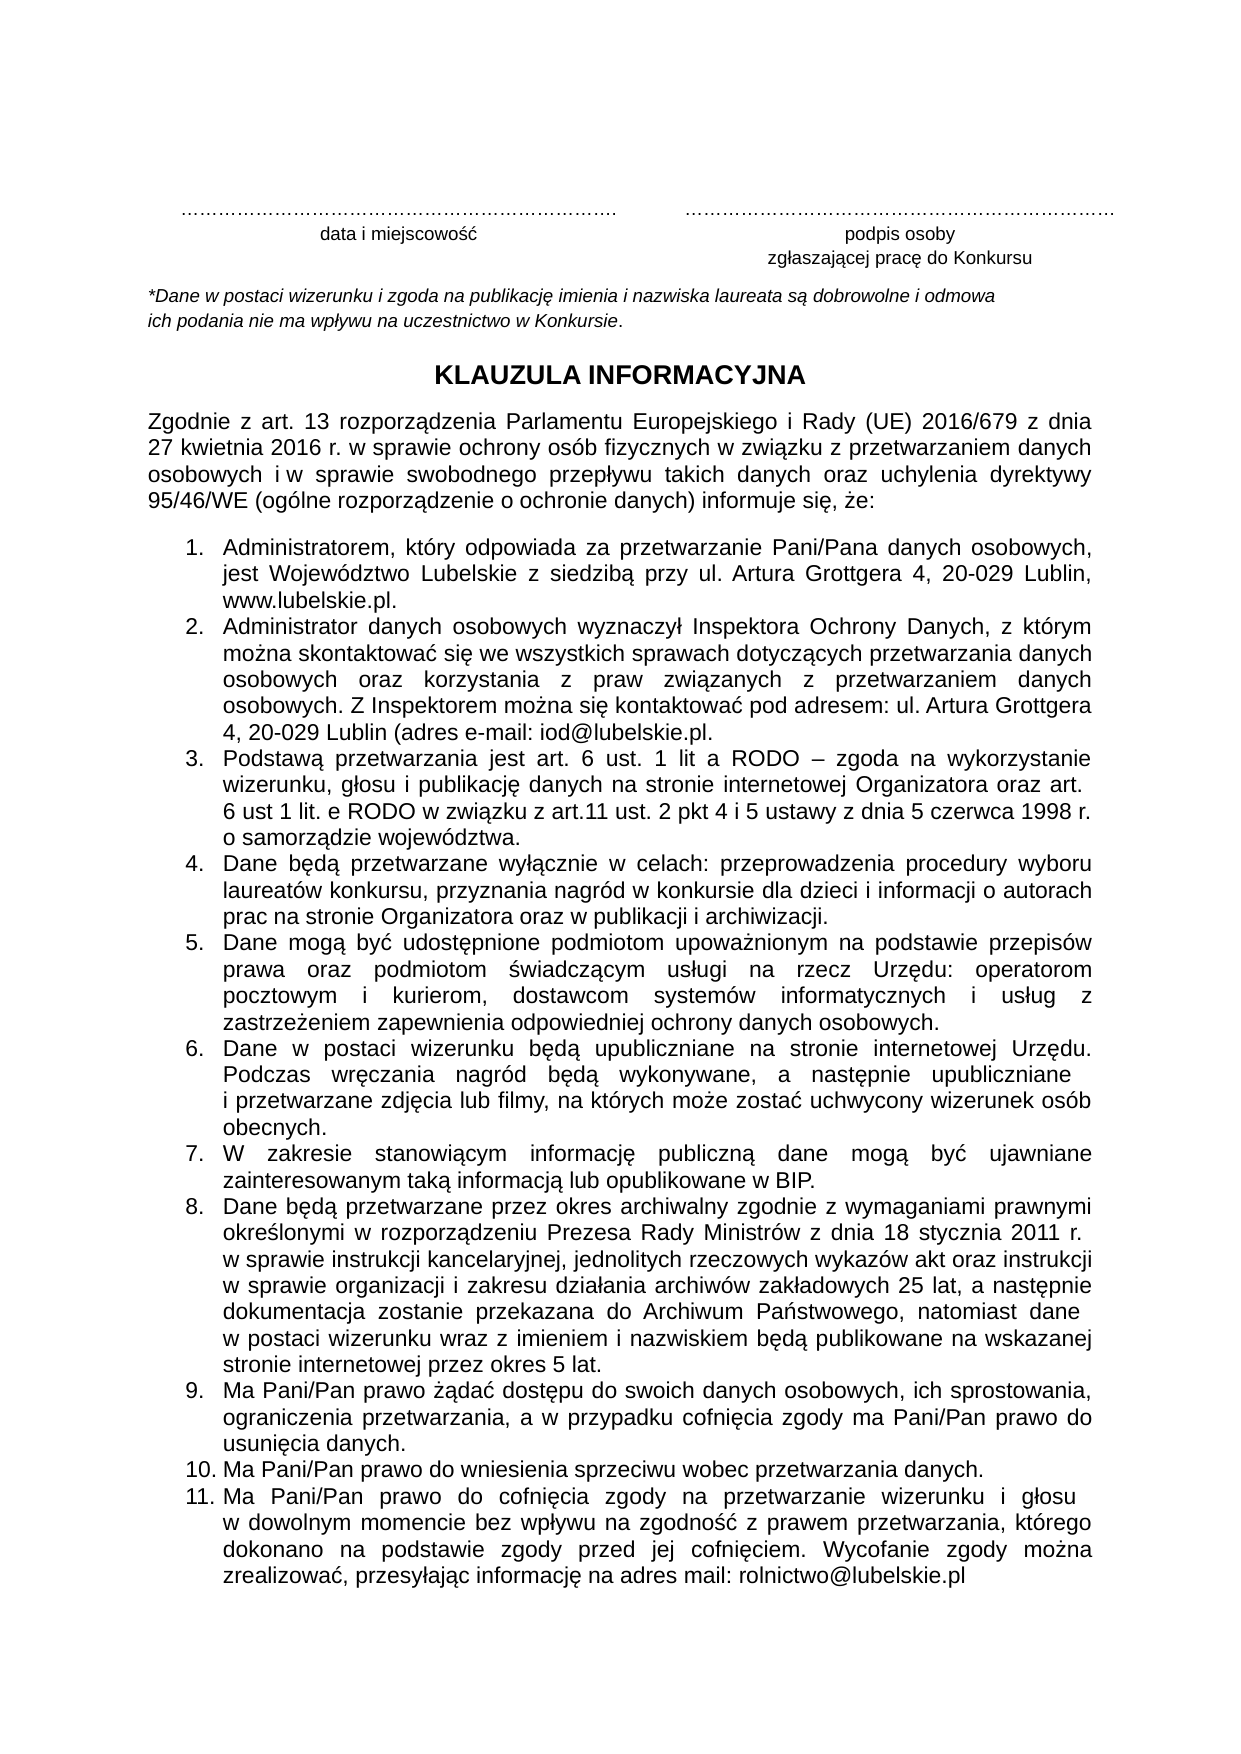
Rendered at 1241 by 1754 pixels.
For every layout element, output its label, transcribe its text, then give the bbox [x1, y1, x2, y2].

list Ma Pani/Pan prawo do cofnięcia zgody na przetwarzanie wizerunku i głosu w dowolnym momencie bez wpływu na zgodność z prawem przetwarzania, którego dokonano na podstawie zgody przed jej cofnięciem. Wycofanie zgody można zrealizować, przesyłając informację na adres mail: rolnictwo@lubelskie.pl [185, 1483, 1093, 1588]
table_header ……………………………………………………………. data i miejscowość [148, 148, 649, 285]
list Podstawą przetwarzania jest art. 6 ust. 1 lit a RODO – zgoda na wykorzystanie wizerunku, głosu i publikację danych na stronie internetowej Organizatora oraz art. 6 ust 1 lit. e RODO w związku z art.11 ust. 2 pkt 4 i 5 ustawy z dnia 5 czerwca 1998 r. o samorządzie województwa. [185, 745, 1093, 850]
list Dane mogą być udostępnione podmiotom upoważnionym na podstawie przepisów prawa oraz podmiotom świadczącym usługi na rzecz Urzędu: operatorom pocztowym i kurierom, dostawcom systemów informatycznych i usług z zastrzeżeniem zapewnienia odpowiedniej ochrony danych osobowych. [185, 929, 1093, 1035]
list Dane w postaci wizerunku będą upubliczniane na stronie internetowej Urzędu. Podczas wręczania nagród będą wykonywane, a następnie upubliczniane i przetwarzane zdjęcia lub filmy, na których może zostać uchwycony wizerunek osób obecnych. [185, 1035, 1093, 1140]
text Zgodnie z art. 13 rozporządzenia Parlamentu Europejskiego i Rady (UE) 2016/679 z dnia 27 kwietnia 2016 r. w sprawie ochrony osób fizycznych w związku z przetwarzaniem danych osobowych i w sprawie swobodnego przepływu takich danych oraz uchylenia dyrektywy 95/46/WE (ogólne rozporządzenie o ochronie danych) informuje się, że: [148, 408, 1093, 513]
text *Dane w postaci wizerunku i zgoda na publikację imienia i nazwiska laureata są dobrowolne i odmowa ich podania nie ma wpływu na uczestnictwo w Konkursie. [148, 285, 1093, 331]
table_header …………………………………………………………… podpis osoby zgłaszającej pracę do Konkursu [649, 148, 1151, 285]
list Administrator danych osobowych wyznaczył Inspektora Ochrony Danych, z którym można skontaktować się we wszystkich sprawach dotyczących przetwarzania danych osobowych oraz korzystania z praw związanych z przetwarzaniem danych osobowych. Z Inspektorem można się kontaktować pod adresem: ul. Artura Grottgera 4, 20-029 Lublin (adres e-mail: iod@lubelskie.pl. [185, 613, 1093, 745]
list Dane będą przetwarzane przez okres archiwalny zgodnie z wymaganiami prawnymi określonymi w rozporządzeniu Prezesa Rady Ministrów z dnia 18 stycznia 2011 r. w sprawie instrukcji kancelaryjnej, jednolitych rzeczowych wykazów akt oraz instrukcji w sprawie organizacji i zakresu działania archiwów zakładowych 25 lat, a następnie dokumentacja zostanie przekazana do Archiwum Państwowego, natomiast dane w postaci wizerunku wraz z imieniem i nazwiskiem będą publikowane na wskazanej stronie internetowej przez okres 5 lat. [185, 1193, 1093, 1377]
list Dane będą przetwarzane wyłącznie w celach: przeprowadzenia procedury wyboru laureatów konkursu, przyznania nagród w konkursie dla dzieci i informacji o autorach prac na stronie Organizatora oraz w publikacji i archiwizacji. [185, 850, 1093, 929]
list Administratorem, który odpowiada za przetwarzanie Pani/Pana danych osobowych, jest Województwo Lubelskie z siedzibą przy ul. Artura Grottgera 4, 20-029 Lublin, www.lubelskie.pl. [185, 534, 1093, 613]
list Ma Pani/Pan prawo do wniesienia sprzeciwu wobec przetwarzania danych. [185, 1456, 1093, 1483]
list W zakresie stanowiącym informację publiczną dane mogą być ujawniane zainteresowanym taką informacją lub opublikowane w BIP. [185, 1140, 1093, 1193]
subtitle KLAUZULA INFORMACYJNA [148, 359, 1093, 391]
list Ma Pani/Pan prawo żądać dostępu do swoich danych osobowych, ich sprostowania, ograniczenia przetwarzania, a w przypadku cofnięcia zgody ma Pani/Pan prawo do usunięcia danych. [185, 1377, 1093, 1456]
